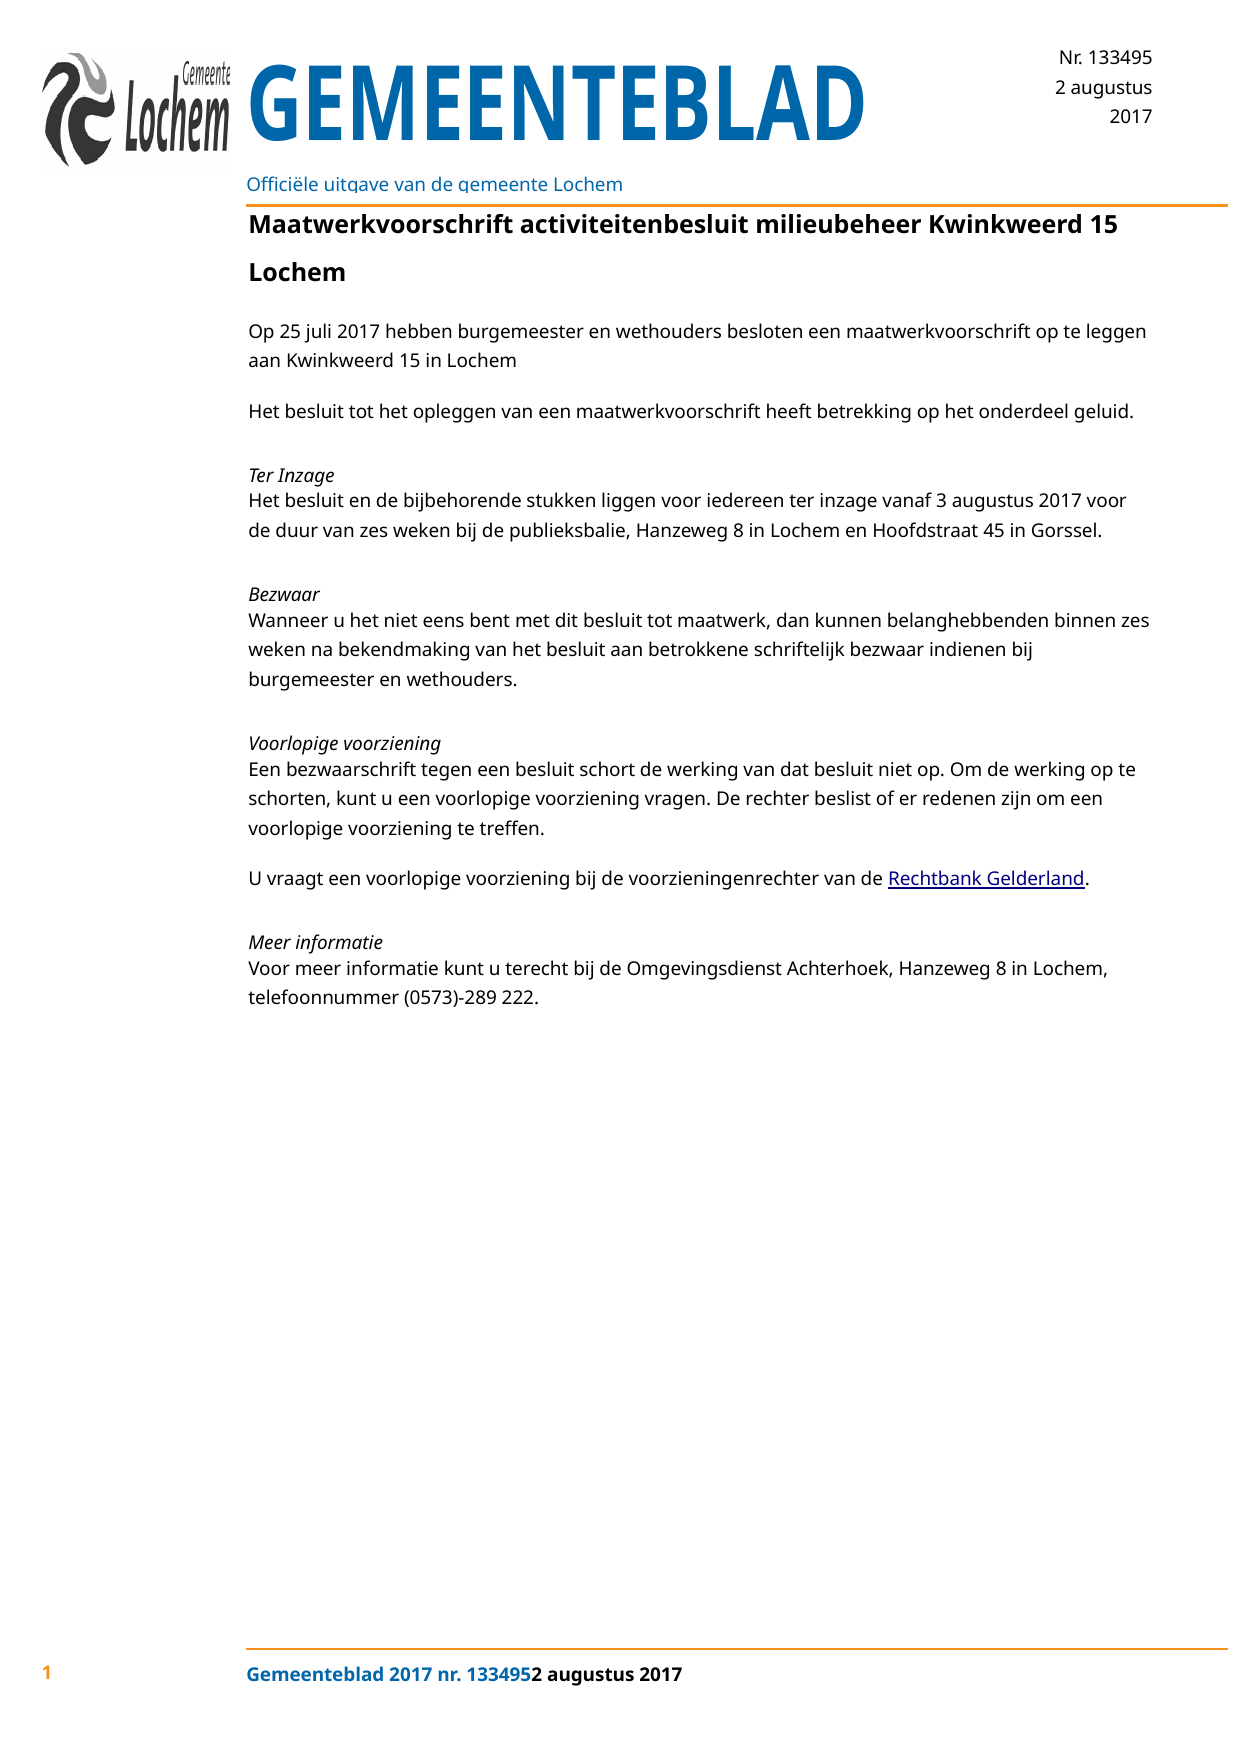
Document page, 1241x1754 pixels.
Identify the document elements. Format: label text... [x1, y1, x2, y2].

text Een bezwaarschrift tegen een besluit schort de werking van dat besluit niet op. Om de werking op te schorten, kunt u een voorlopige voorziening vragen. De rechter beslist of er redenen zijn om een voorlopige voorziening te treffen. [248, 756, 1152, 841]
text Op 25 juli 2017 hebben burgemeester en wethouders besloten een maatwerkvoorschrift op te leggen aan Kwinkweerd 15 in Lochem [248, 318, 1152, 373]
text Voorlopige voorziening [248, 730, 1152, 756]
text Meer informatie [248, 929, 1152, 955]
text Voor meer informatie kunt u terecht bij de Omgevingsdienst Achterhoek, Hanzeweg 8 in Lochem, telefoonnummer (0573)-289 222. [248, 955, 1152, 1010]
text Wanneer u het niet eens bent met dit besluit tot maatwerk, dan kunnen belanghebbenden binnen zes weken na bekendmaking van het besluit aan betrokkene schriftelijk bezwaar indienen bij burgemeester en wethouders. [248, 607, 1152, 692]
text U vraagt een voorlopige voorziening bij de voorzieningenrechter van de Rechtbank Gelderland. [248, 865, 1152, 891]
text Bezwaar [248, 581, 1152, 607]
text Ter Inzage [248, 462, 1152, 488]
text Maatwerkvoorschrift activiteitenbesluit milieubeheer Kwinkweerd 15 Lochem [248, 207, 1152, 288]
text Het besluit tot het opleggen van een maatwerkvoorschrift heeft betrekking op het onderdeel geluid. [248, 398, 1152, 424]
picture [41, 47, 231, 172]
text Het besluit en de bijbehorende stukken liggen voor iedereen ter inzage vanaf 3 augustus 2017 voor de duur van zes weken bij de publieksbalie, Hanzeweg 8 in Lochem en Hoofdstraat 45 in Gorssel. [248, 488, 1152, 543]
